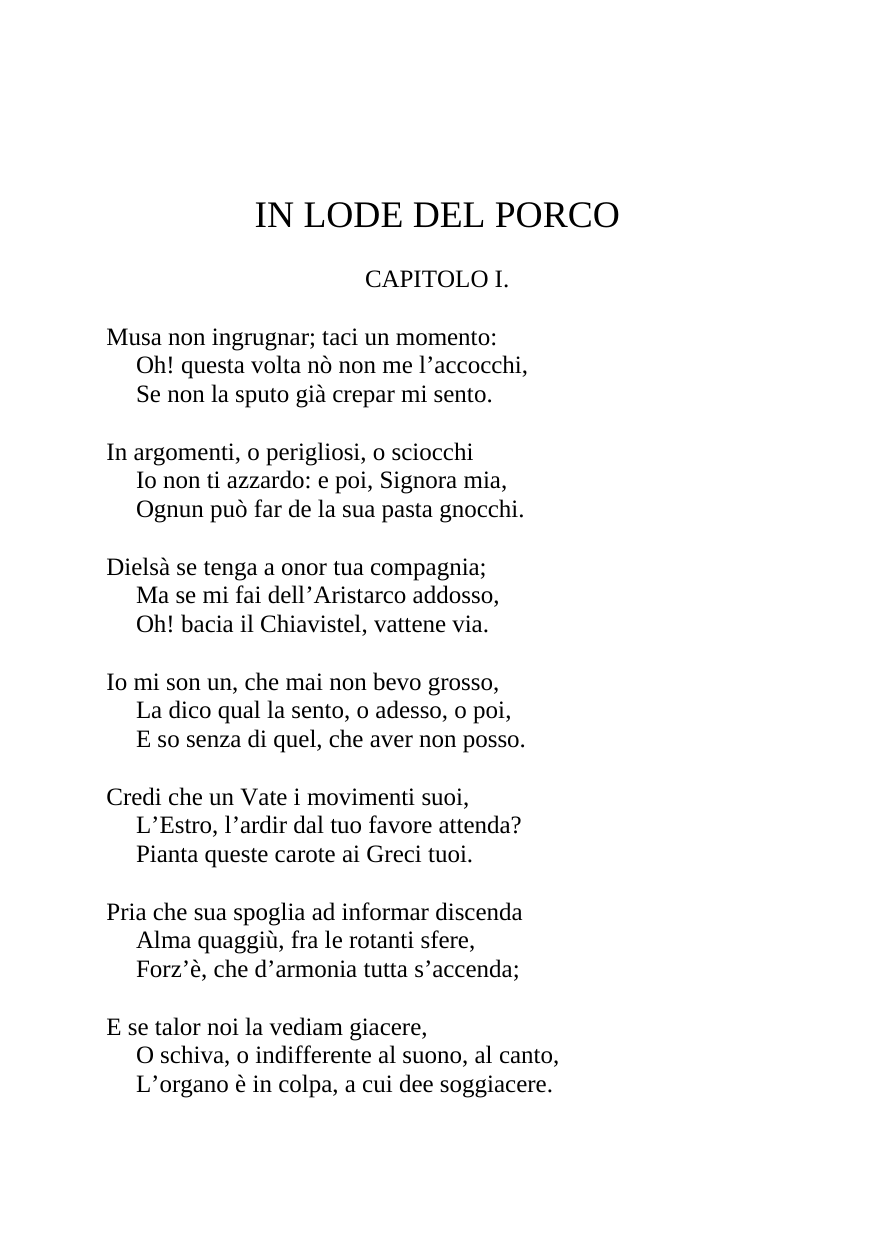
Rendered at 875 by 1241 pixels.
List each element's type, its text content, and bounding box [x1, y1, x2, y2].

text In argomenti, o perigliosi, o sciocchi [106, 437, 768, 466]
text Ognun può far de la sua pasta gnocchi. [106, 494, 768, 523]
text Oh! questa volta nò non me l’accocchi, [106, 351, 768, 379]
text Oh! bacia il Chiavistel, vattene via. [106, 609, 768, 638]
text Forz’è, che d’armonia tutta s’accenda; [106, 954, 768, 983]
text E so senza di quel, che aver non posso. [106, 724, 768, 753]
text Io non ti azzardo: e poi, Signora mia, [106, 466, 768, 494]
text Ma se mi fai dell’Aristarco addosso, [106, 581, 768, 609]
text Musa non ingrugnar; taci un momento: [106, 322, 768, 351]
text Pianta queste carote ai Greci tuoi. [106, 839, 768, 868]
text La dico qual la sento, o adesso, o poi, [106, 696, 768, 724]
text Credi che un Vate i movimenti suoi, [106, 782, 768, 811]
text E se talor noi la vediam giacere, [106, 1012, 768, 1041]
text Se non la sputo già crepar mi sento. [106, 379, 768, 408]
text IN LODE DEL PORCO [106, 192, 768, 236]
text Io mi son un, che mai non bevo grosso, [106, 667, 768, 696]
text Alma quaggiù, fra le rotanti sfere, [106, 926, 768, 954]
text Pria che sua spoglia ad informar discenda [106, 897, 768, 926]
text CAPITOLO I. [106, 264, 768, 293]
text O schiva, o indifferente al suono, al canto, [106, 1041, 768, 1069]
text Dielsà se tenga a onor tua compagnia; [106, 552, 768, 581]
text L’organo è in colpa, a cui dee soggiacere. [106, 1069, 768, 1098]
text L’Estro, l’ardir dal tuo favore attenda? [106, 811, 768, 839]
